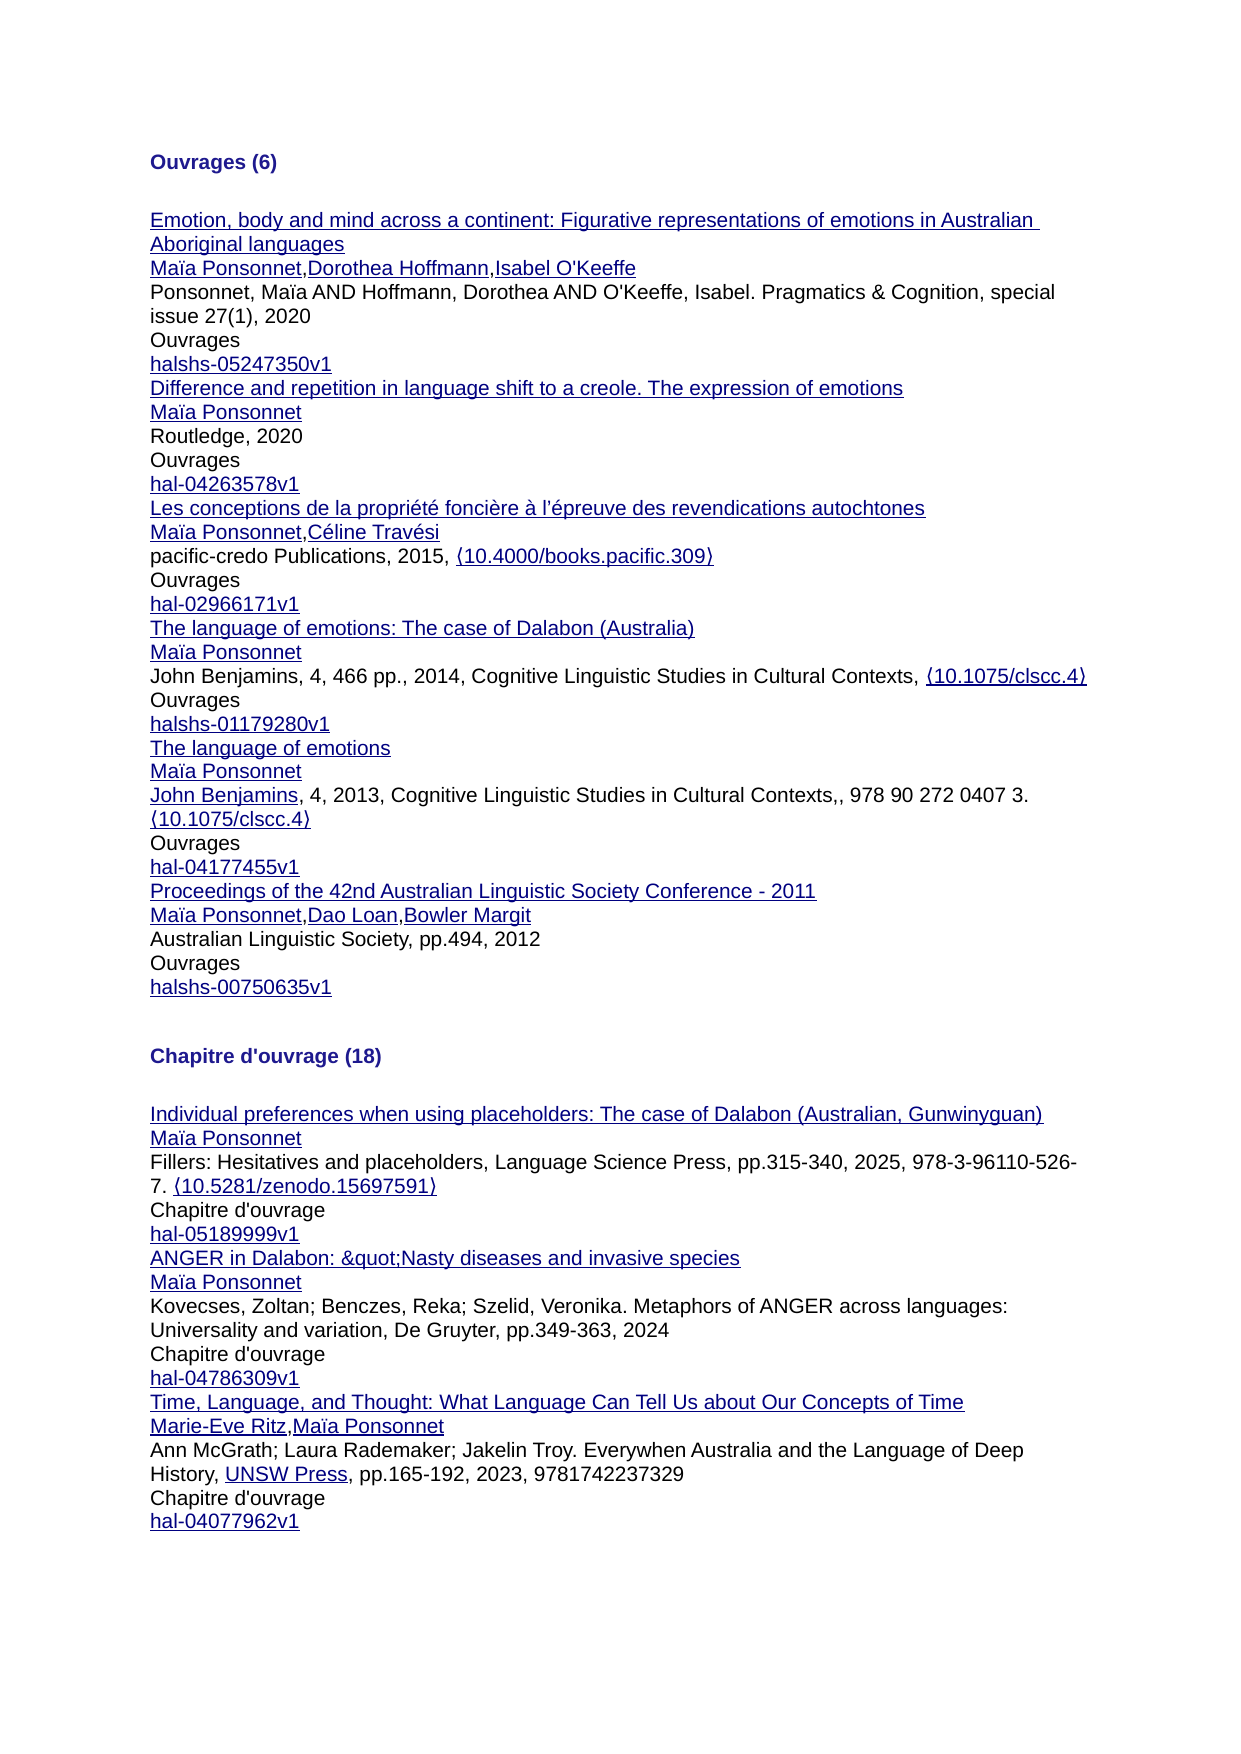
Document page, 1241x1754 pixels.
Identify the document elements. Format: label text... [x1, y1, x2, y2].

subtitle Ouvrages (6) [150, 150, 1090, 174]
table_header Emotion, body and mind across a continent: Figurative representations of emotions in Australian Aboriginal languages Maïa Ponsonnet,Dorothea Hoffmann,Isabel O'Keeffe Ponsonnet, Maïa AND Hoffmann, Dorothea AND O'Keeffe, Isabel. Pragmatics & Cognition, special issue 27(1), 2020 Ouvrages halshs-05247350v1 [150, 208, 1090, 376]
table_cell Time, Language, and Thought: What Language Can Tell Us about Our Concepts of Time Marie-Eve Ritz,Maïa Ponsonnet Ann McGrath; Laura Rademaker; Jakelin Troy. Everywhen Australia and the Language of Deep History, UNSW Press, pp.165-192, 2023, 9781742237329 Chapitre d'ouvrage hal-04077962v1 [150, 1390, 1090, 1533]
table_cell The language of emotions: The case of Dalabon (Australia) Maïa Ponsonnet John Benjamins, 4, 466 pp., 2014, Cognitive Linguistic Studies in Cultural Contexts, ⟨10.1075/clscc.4⟩ Ouvrages halshs-01179280v1 [150, 616, 1090, 735]
table_cell Difference and repetition in language shift to a creole. The expression of emotions Maïa Ponsonnet Routledge, 2020 Ouvrages hal-04263578v1 [150, 376, 1090, 496]
subtitle Chapitre d'ouvrage (18) [150, 1044, 1090, 1068]
table_header Individual preferences when using placeholders: The case of Dalabon (Australian, Gunwinyguan) Maïa Ponsonnet Fillers: Hesitatives and placeholders, Language Science Press, pp.315-340, 2025, 978-3-96110-526-7. ⟨10.5281/zenodo.15697591⟩ Chapitre d'ouvrage hal-05189999v1 [150, 1102, 1090, 1246]
table_cell Les conceptions de la propriété foncière à l’épreuve des revendications autochtones Maïa Ponsonnet,Céline Travési pacific-credo Publications, 2015, ⟨10.4000/books.pacific.309⟩ Ouvrages hal-02966171v1 [150, 496, 1090, 616]
table_cell ANGER in Dalabon: &quot;Nasty diseases and invasive species Maïa Ponsonnet Kovecses, Zoltan; Benczes, Reka; Szelid, Veronika. Metaphors of ANGER across languages: Universality and variation, De Gruyter, pp.349-363, 2024 Chapitre d'ouvrage hal-04786309v1 [150, 1246, 1090, 1389]
table_cell The language of emotions Maïa Ponsonnet John Benjamins, 4, 2013, Cognitive Linguistic Studies in Cultural Contexts,, 978 90 272 0407 3. ⟨10.1075/clscc.4⟩ Ouvrages hal-04177455v1 [150, 735, 1090, 879]
table_cell Proceedings of the 42nd Australian Linguistic Society Conference - 2011 Maïa Ponsonnet,Dao Loan,Bowler Margit Australian Linguistic Society, pp.494, 2012 Ouvrages halshs-00750635v1 [150, 879, 1090, 999]
